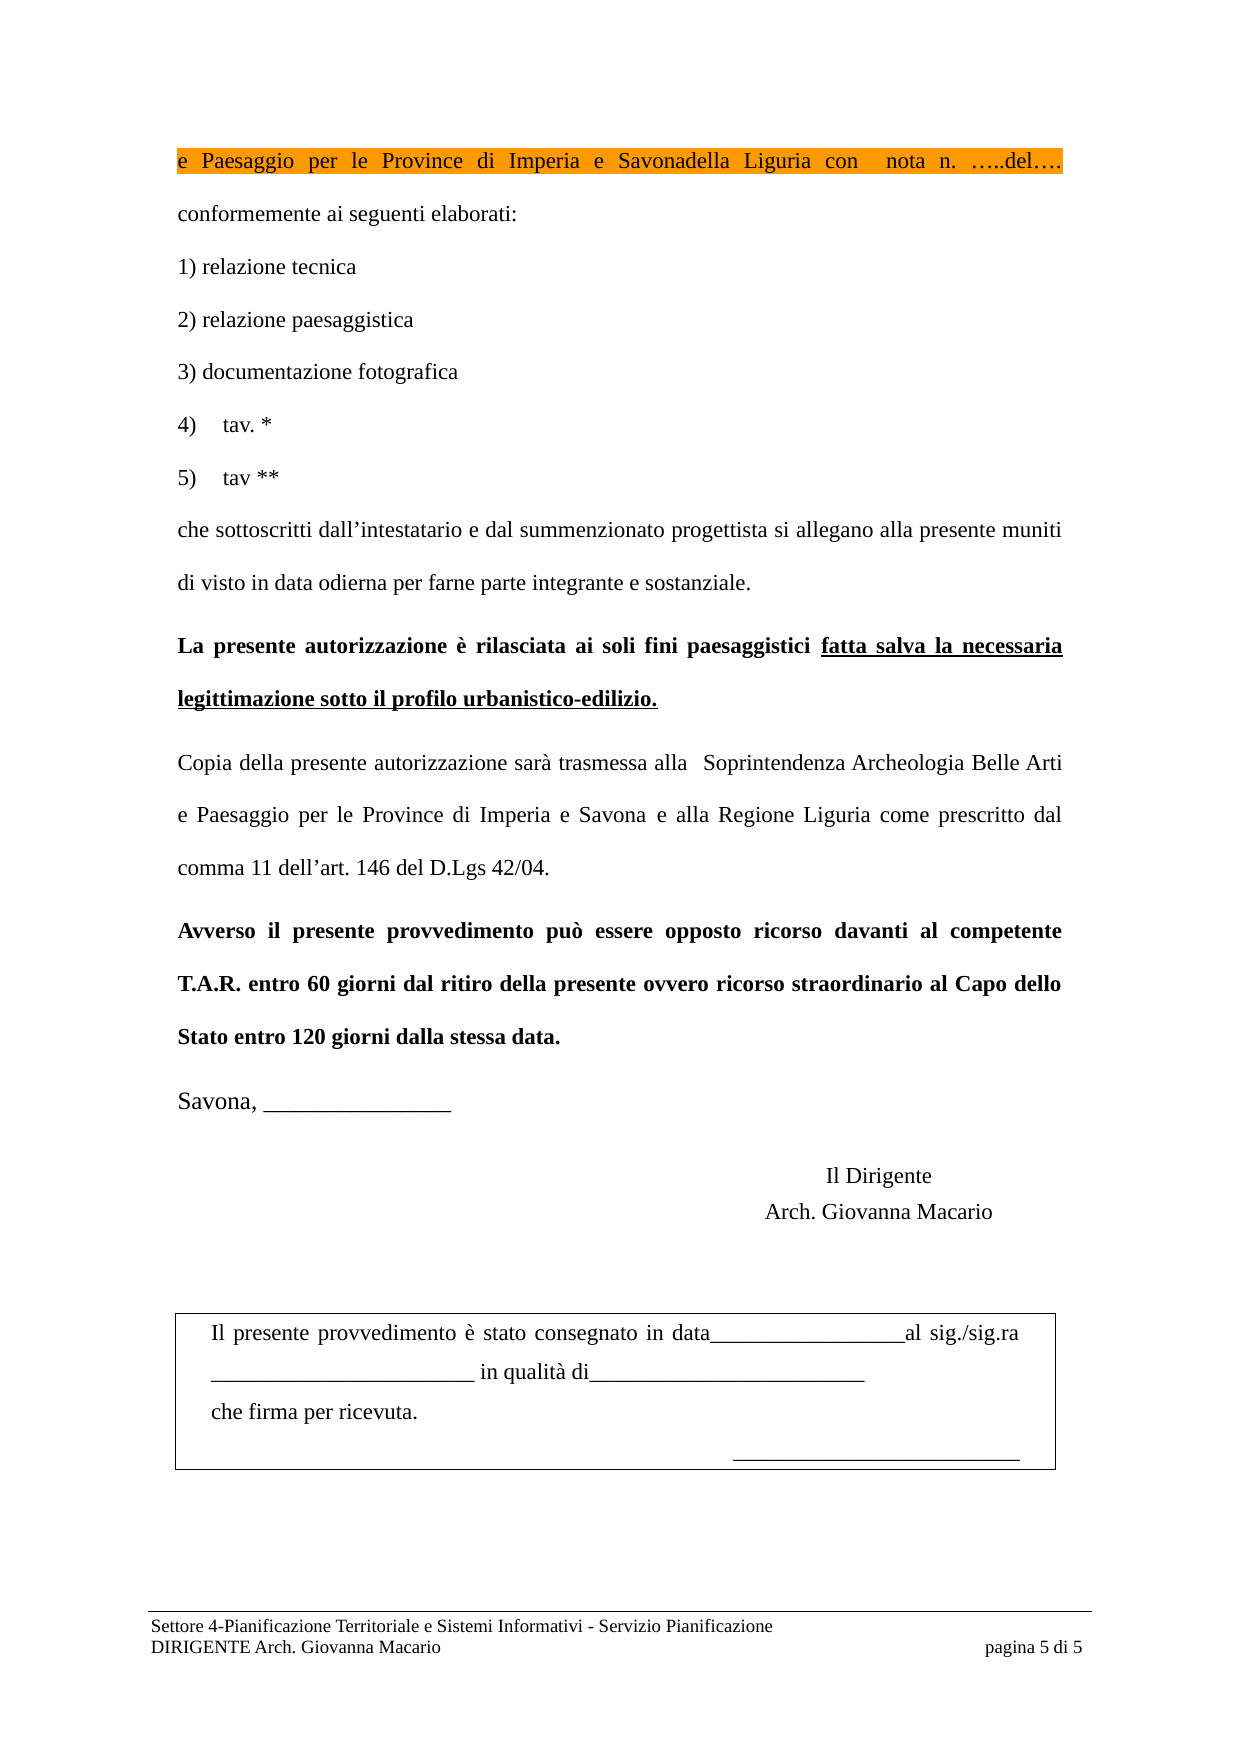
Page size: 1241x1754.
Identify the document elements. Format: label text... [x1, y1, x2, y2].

table_header Il presente provvedimento è stato consegnato in data_________________al sig./sig.ra _______________________ in qualità di________________________ che firma per ricevuta. _________________________ [176, 1314, 1055, 1469]
table_header Il Dirigente Arch. Giovanna Macario [664, 1144, 1093, 1245]
table_header [177, 1144, 664, 1245]
text Savona, _______________ [177, 1086, 1063, 1115]
text Copia della presente autorizzazione sarà trasmessa alla Soprintendenza Archeologia Belle Arti e Paesaggio per le Province di Imperia e Savona e alla Regione Liguria come prescritto dal comma 11 dell’art. 146 del D.Lgs 42/04. [177, 749, 1063, 880]
text 2) relazione paesaggistica [177, 306, 1063, 332]
text e Paesaggio per le Province di Imperia e Savonadella Liguria con nota n. …..del…. conformemente ai seguenti elaborati: [177, 148, 1063, 227]
text Avverso il presente provvedimento può essere opposto ricorso davanti al competente T.A.R. entro 60 giorni dal ritiro della presente ovvero ricorso straordinario al Capo dello Stato entro 120 giorni dalla stessa data. [177, 917, 1063, 1049]
text La presente autorizzazione è rilasciata ai soli fini paesaggistici fatta salva la necessaria legittimazione sotto il profilo urbanistico-edilizio. [177, 633, 1063, 712]
text 3) documentazione fotografica [177, 358, 1063, 385]
text 1) relazione tecnica [177, 253, 1063, 279]
text che sottoscritti dall’intestatario e dal summenzionato progettista si allegano alla presente muniti di visto in data odierna per farne parte integrante e sostanziale. [177, 517, 1063, 596]
list tav ** [177, 464, 1063, 490]
list tav. * [177, 411, 1063, 437]
